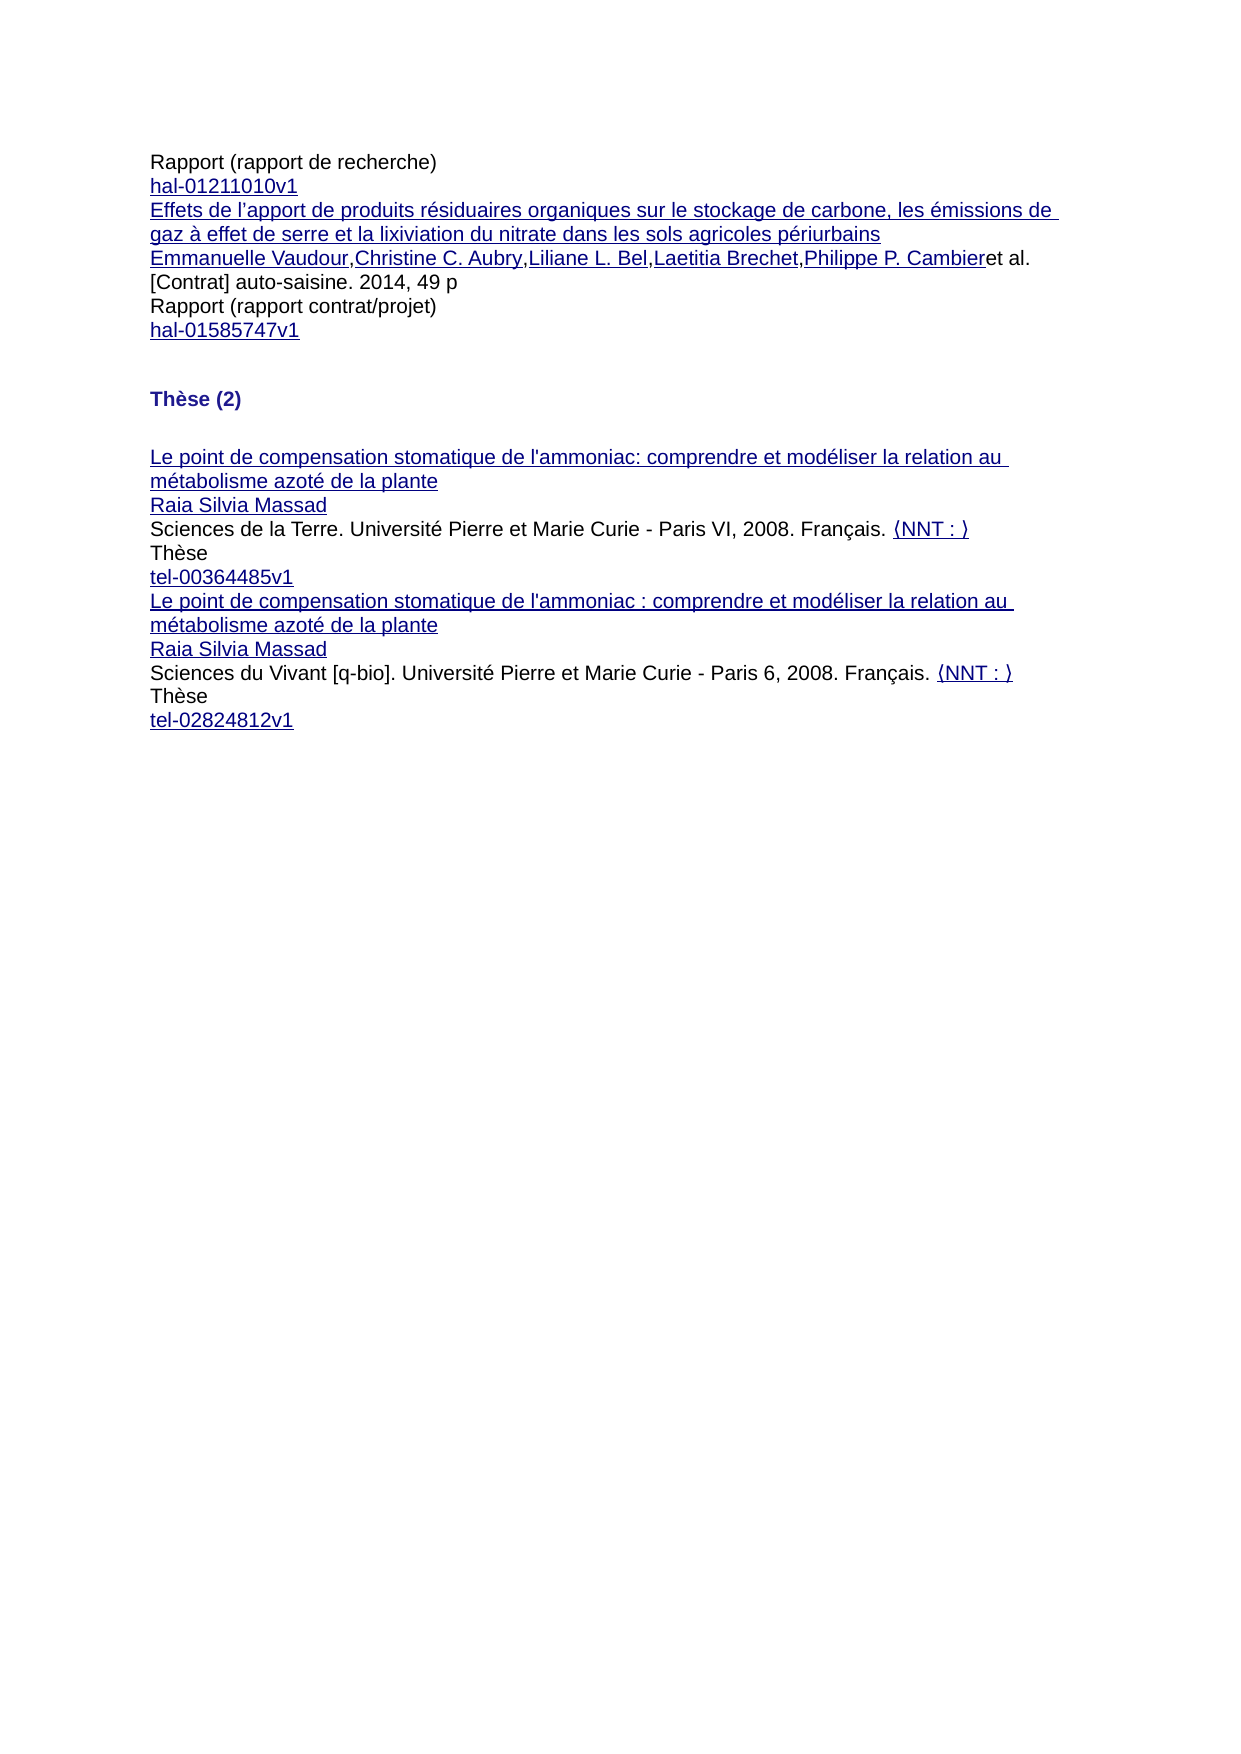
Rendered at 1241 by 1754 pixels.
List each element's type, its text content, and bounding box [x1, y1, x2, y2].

table_cell Rapport (rapport de recherche) hal-01211010v1 [150, 150, 1090, 198]
table_header Le point de compensation stomatique de l'ammoniac: comprendre et modéliser la relation au métabolisme azoté de la plante Raia Silvia Massad Sciences de la Terre. Université Pierre et Marie Curie - Paris VI, 2008. Français. ⟨NNT : ⟩ Thèse tel-00364485v1 [150, 445, 1090, 588]
table_cell Effets de l’apport de produits résiduaires organiques sur le stockage de carbone, les émissions de gaz à effet de serre et la lixiviation du nitrate dans les sols agricoles périurbains Emmanuelle Vaudour,Christine C. Aubry,Liliane L. Bel,Laetitia Brechet,Philippe P. Cambieret al. [Contrat] auto-saisine. 2014, 49 p Rapport (rapport contrat/projet) hal-01585747v1 [150, 198, 1090, 342]
subtitle Thèse (2) [150, 386, 1090, 410]
table_cell Le point de compensation stomatique de l'ammoniac : comprendre et modéliser la relation au métabolisme azoté de la plante Raia Silvia Massad Sciences du Vivant [q-bio]. Université Pierre et Marie Curie - Paris 6, 2008. Français. ⟨NNT : ⟩ Thèse tel-02824812v1 [150, 589, 1090, 732]
